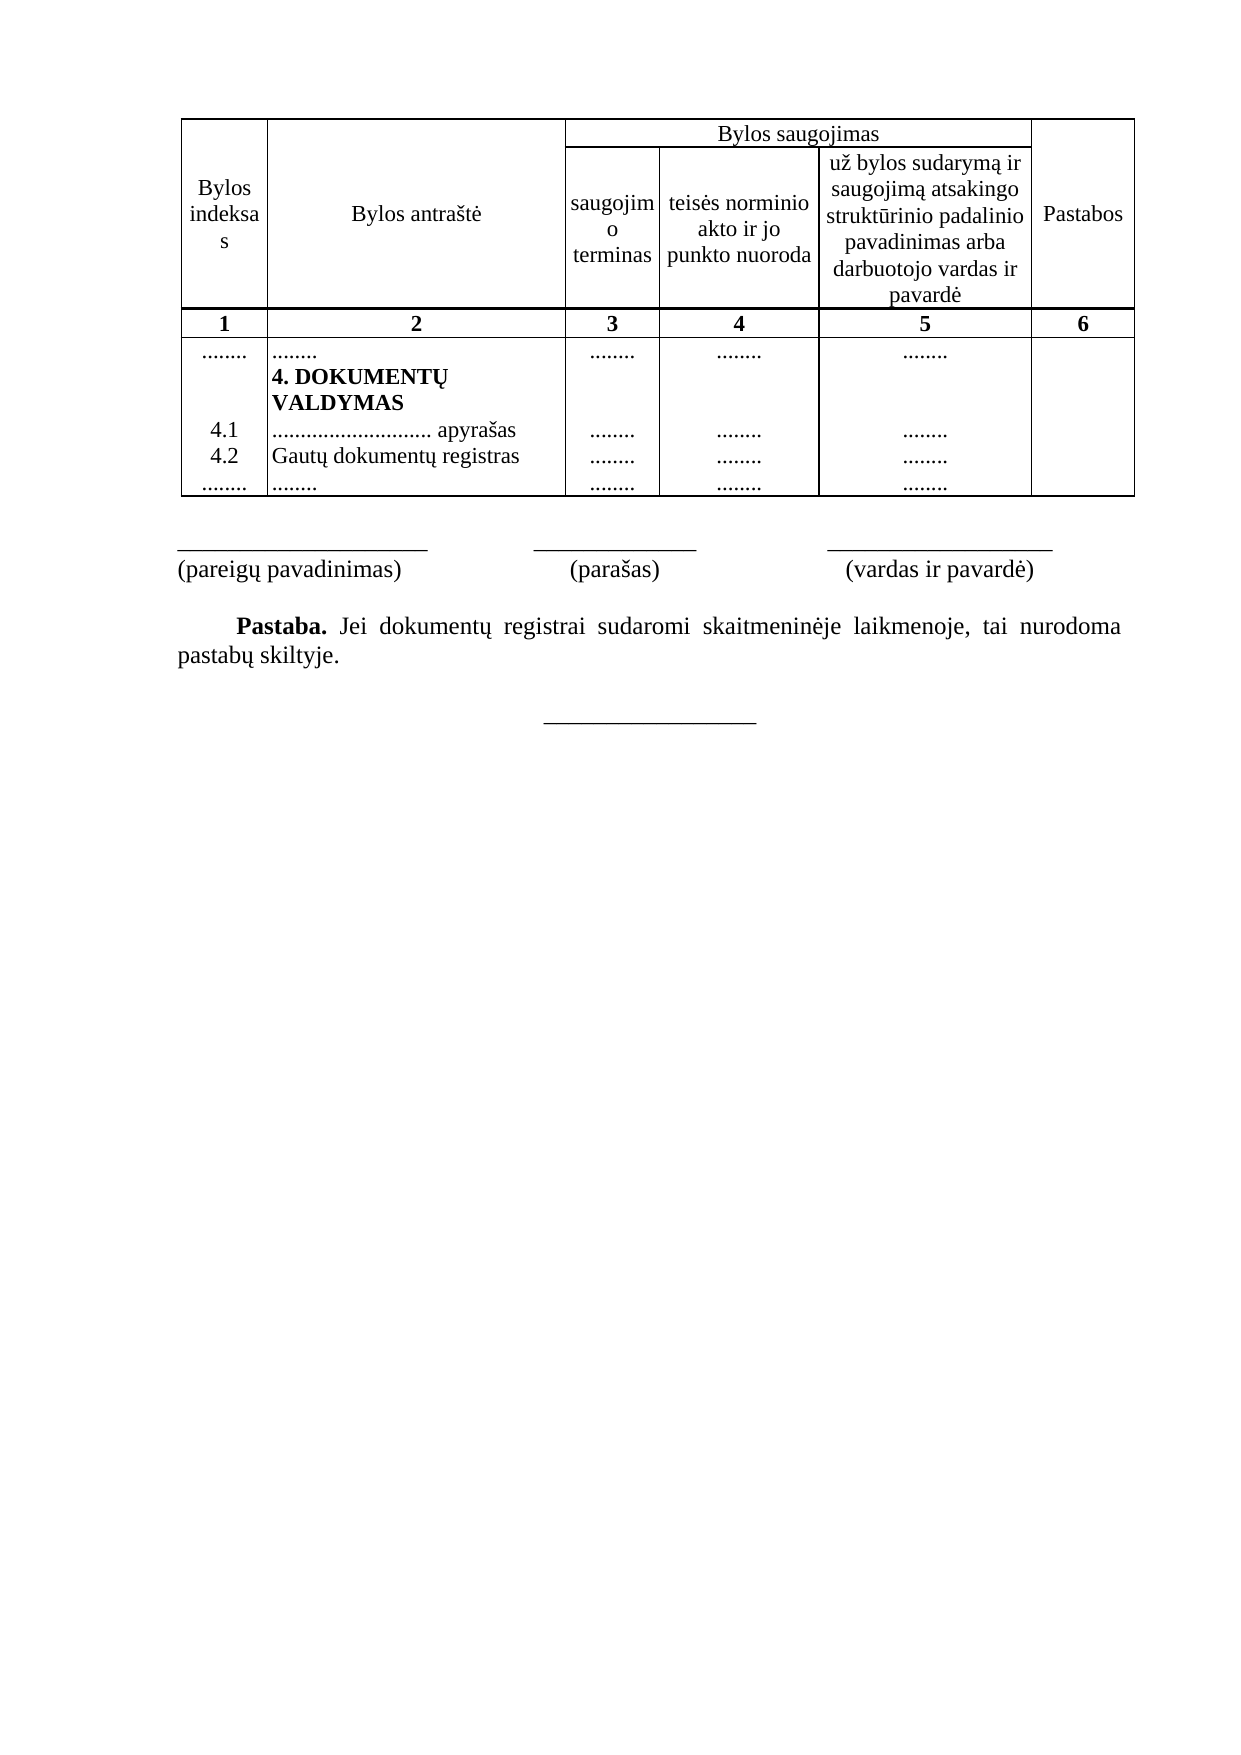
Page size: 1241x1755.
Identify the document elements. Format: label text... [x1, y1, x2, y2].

table_cell 2 [561, 310, 565, 337]
table_cell 6 [1032, 310, 1036, 337]
table_cell [566, 363, 659, 416]
table_cell [1032, 416, 1036, 442]
table_cell 3 [655, 310, 659, 337]
table_cell 1 [263, 310, 267, 337]
table_cell [1130, 442, 1134, 468]
table_cell už bylos sudarymą ir saugojimą atsakingo struktūrinio padalinio pavadinimas arba darbuotojo vardas ir pavardė [820, 148, 1031, 307]
table_cell [1130, 338, 1134, 363]
table_cell 4.1 [263, 416, 267, 442]
table_cell 2 [268, 310, 272, 337]
text _________________ [177, 698, 1122, 726]
table_cell 4.2 [182, 442, 267, 468]
table_header Pastabos [1032, 120, 1134, 307]
table_cell 5 [1027, 310, 1031, 337]
table_cell [1032, 442, 1036, 468]
table_cell 6 [1130, 310, 1134, 337]
table_header Bylos antraštė [268, 120, 565, 307]
table_cell [820, 363, 1031, 416]
table_cell [1032, 363, 1134, 416]
table_cell [1130, 416, 1134, 442]
table_header Bylos indeksas [182, 120, 267, 307]
text Pastaba. Jei dokumentų registrai sudaromi skaitmeninėje laikmenoje, tai nurodoma pastabų skiltyje. [177, 611, 1122, 669]
table_cell [1032, 469, 1036, 495]
table_cell [182, 363, 267, 416]
table_cell saugojimo terminas [566, 148, 659, 307]
table_cell [660, 363, 818, 416]
text (pareigų pavadinimas) (parašas) (vardas ir pavardė) [177, 554, 1122, 583]
table_cell 4.1 [182, 416, 186, 442]
table_cell [1130, 469, 1134, 495]
table_cell teisės norminio akto ir jo punkto nuoroda [660, 148, 818, 307]
table_cell 1 [182, 310, 186, 337]
text ____________________ _____________ __________________ [177, 525, 1122, 554]
table_cell [1032, 338, 1036, 363]
